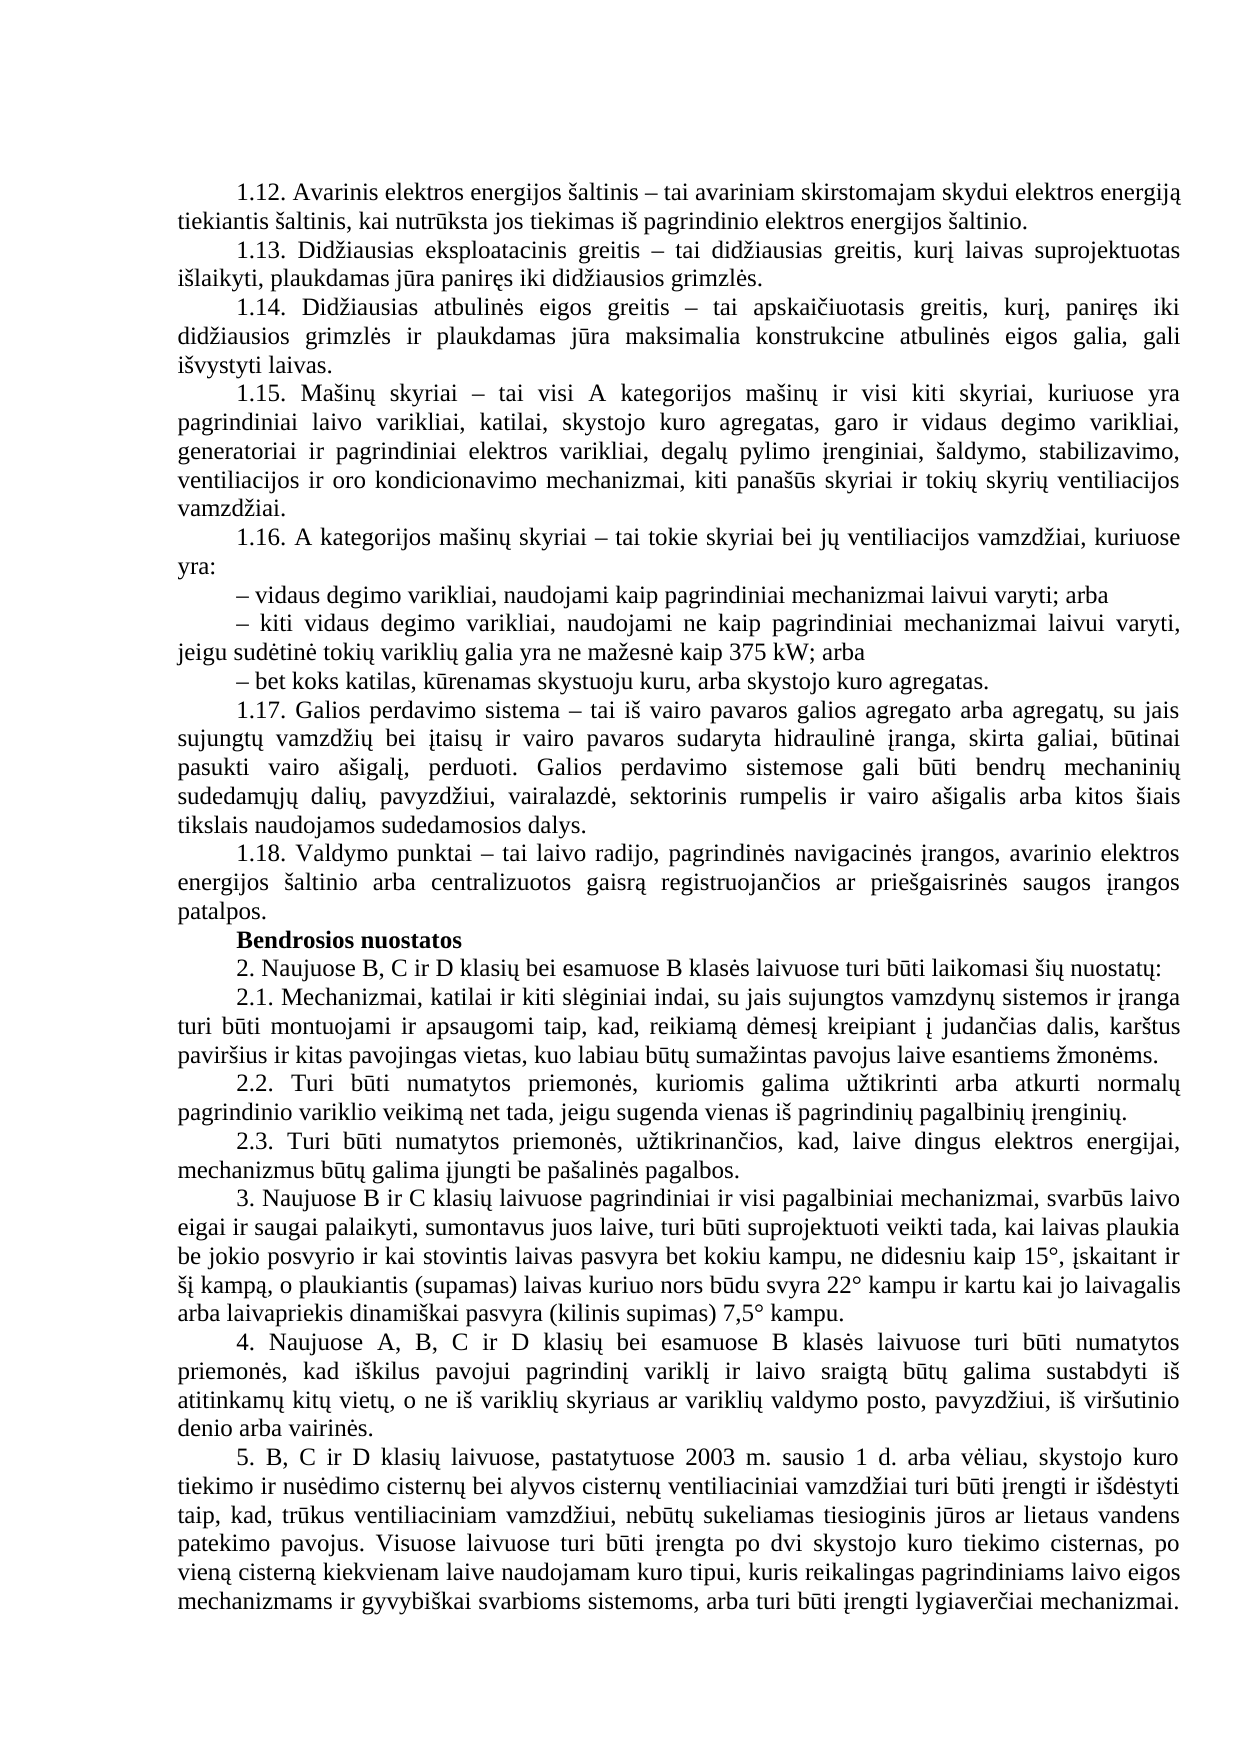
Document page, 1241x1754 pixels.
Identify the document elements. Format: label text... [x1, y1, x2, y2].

text – kiti vidaus degimo varikliai, naudojami ne kaip pagrindiniai mechanizmai laivui varyti, jeigu sudėtinė tokių variklių galia yra ne mažesnė kaip 375 kW; arba [177, 608, 1181, 666]
text 3. Naujuose B ir C klasių laivuose pagrindiniai ir visi pagalbiniai mechanizmai, svarbūs laivo eigai ir saugai palaikyti, sumontavus juos laive, turi būti suprojektuoti veikti tada, kai laivas plaukia be jokio posvyrio ir kai stovintis laivas pasvyra bet kokiu kampu, ne didesniu kaip 15°, įskaitant ir šį kampą, o plaukiantis (supamas) laivas kuriuo nors būdu svyra 22° kampu ir kartu kai jo laivagalis arba laivapriekis dinamiškai pasvyra (kilinis supimas) 7,5° kampu. [177, 1183, 1181, 1327]
text 1.16. A kategorijos mašinų skyriai – tai tokie skyriai bei jų ventiliacijos vamzdžiai, kuriuose yra: [177, 522, 1181, 580]
text 5. B, C ir D klasių laivuose, pastatytuose 2003 m. sausio 1 d. arba vėliau, skystojo kuro tiekimo ir nusėdimo cisternų bei alyvos cisternų ventiliaciniai vamzdžiai turi būti įrengti ir išdėstyti taip, kad, trūkus ventiliaciniam vamzdžiui, nebūtų sukeliamas tiesioginis jūros ar lietaus vandens patekimo pavojus. Visuose laivuose turi būti įrengta po dvi skystojo kuro tiekimo cisternas, po vieną cisterną kiekvienam laive naudojamam kuro tipui, kuris reikalingas pagrindiniams laivo eigos mechanizmams ir gyvybiškai svarbioms sistemoms, arba turi būti įrengti lygiaverčiai mechanizmai. [177, 1442, 1181, 1615]
text 4. Naujuose A, B, C ir D klasių bei esamuose B klasės laivuose turi būti numatytos priemonės, kad iškilus pavojui pagrindinį variklį ir laivo sraigtą būtų galima sustabdyti iš atitinkamų kitų vietų, o ne iš variklių skyriaus ar variklių valdymo posto, pavyzdžiui, iš viršutinio denio arba vairinės. [177, 1327, 1181, 1442]
text 2.3. Turi būti numatytos priemonės, užtikrinančios, kad, laive dingus elektros energijai, mechanizmus būtų galima įjungti be pašalinės pagalbos. [177, 1126, 1181, 1183]
text – bet koks katilas, kūrenamas skystuoju kuru, arba skystojo kuro agregatas. [177, 666, 1181, 695]
text 1.18. Valdymo punktai – tai laivo radijo, pagrindinės navigacinės įrangos, avarinio elektros energijos šaltinio arba centralizuotos gaisrą registruojančios ar priešgaisrinės saugos įrangos patalpos. [177, 838, 1181, 925]
text 2.1. Mechanizmai, katilai ir kiti slėginiai indai, su jais sujungtos vamzdynų sistemos ir įranga turi būti montuojami ir apsaugomi taip, kad, reikiamą dėmesį kreipiant į judančias dalis, karštus paviršius ir kitas pavojingas vietas, kuo labiau būtų sumažintas pavojus laive esantiems žmonėms. [177, 982, 1181, 1068]
text 1.17. Galios perdavimo sistema – tai iš vairo pavaros galios agregato arba agregatų, su jais sujungtų vamzdžių bei įtaisų ir vairo pavaros sudaryta hidraulinė įranga, skirta galiai, būtinai pasukti vairo ašigalį, perduoti. Galios perdavimo sistemose gali būti bendrų mechaninių sudedamųjų dalių, pavyzdžiui, vairalazdė, sektorinis rumpelis ir vairo ašigalis arba kitos šiais tikslais naudojamos sudedamosios dalys. [177, 695, 1181, 838]
text – vidaus degimo varikliai, naudojami kaip pagrindiniai mechanizmai laivui varyti; arba [177, 580, 1181, 608]
text 1.15. Mašinų skyriai – tai visi A kategorijos mašinų ir visi kiti skyriai, kuriuose yra pagrindiniai laivo varikliai, katilai, skystojo kuro agregatas, garo ir vidaus degimo varikliai, generatoriai ir pagrindiniai elektros varikliai, degalų pylimo įrenginiai, šaldymo, stabilizavimo, ventiliacijos ir oro kondicionavimo mechanizmai, kiti panašūs skyriai ir tokių skyrių ventiliacijos vamzdžiai. [177, 378, 1181, 522]
text 1.14. Didžiausias atbulinės eigos greitis – tai apskaičiuotasis greitis, kurį, paniręs iki didžiausios grimzlės ir plaukdamas jūra maksimalia konstrukcine atbulinės eigos galia, gali išvystyti laivas. [177, 292, 1181, 378]
text 2. Naujuose B, C ir D klasių bei esamuose B klasės laivuose turi būti laikomasi šių nuostatų: [177, 953, 1181, 982]
text Bendrosios nuostatos [177, 925, 1181, 953]
text 2.2. Turi būti numatytos priemonės, kuriomis galima užtikrinti arba atkurti normalų pagrindinio variklio veikimą net tada, jeigu sugenda vienas iš pagrindinių pagalbinių įrenginių. [177, 1068, 1181, 1126]
text 1.13. Didžiausias eksploatacinis greitis – tai didžiausias greitis, kurį laivas suprojektuotas išlaikyti, plaukdamas jūra paniręs iki didžiausios grimzlės. [177, 235, 1181, 292]
text 1.12. Avarinis elektros energijos šaltinis – tai avariniam skirstomajam skydui elektros energiją tiekiantis šaltinis, kai nutrūksta jos tiekimas iš pagrindinio elektros energijos šaltinio. [177, 177, 1181, 235]
